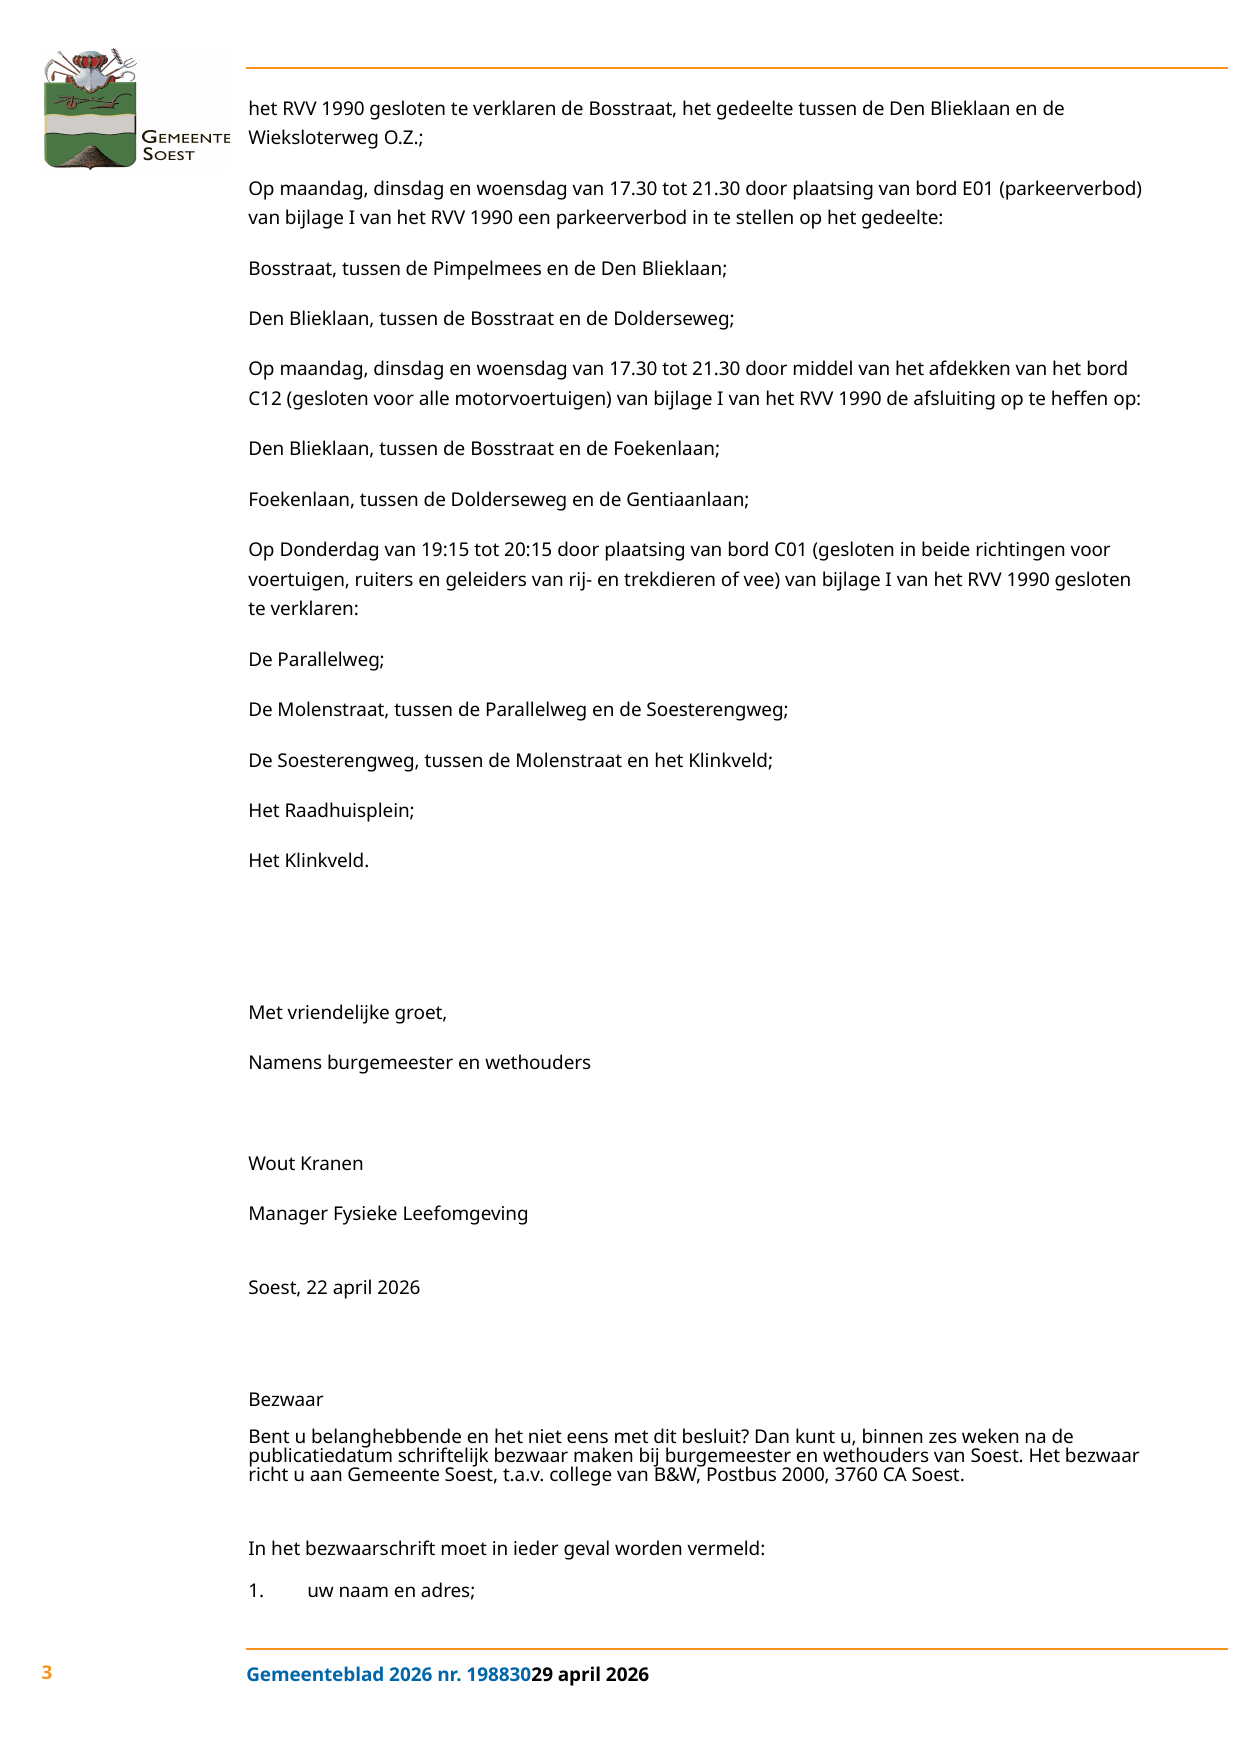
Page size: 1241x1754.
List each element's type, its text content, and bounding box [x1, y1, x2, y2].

text het RVV 1990 gesloten te verklaren de Bosstraat, het gedeelte tussen de Den Blieklaan en de Wieksloterweg O.Z.; [248, 95, 1152, 150]
text Op maandag, dinsdag en woensdag van 17.30 tot 21.30 door plaatsing van bord E01 (parkeerverbod) van bijlage I van het RVV 1990 een parkeerverbod in te stellen op het gedeelte: [248, 175, 1152, 230]
text Bosstraat, tussen de Pimpelmees en de Den Blieklaan; [248, 255, 1152, 281]
text Bent u belanghebbende en het niet eens met dit besluit? Dan kunt u, binnen zes weken na de publicatiedatum schriftelijk bezwaar maken bij burgemeester en wethouders van Soest. Het bezwaar richt u aan Gemeente Soest, t.a.v. college van B&W, Postbus 2000, 3760 CA Soest. [248, 1428, 1152, 1486]
text Het Raadhuisplein; [248, 797, 1152, 823]
text Wout Kranen [248, 1150, 1152, 1176]
text Het Klinkveld. [248, 848, 1152, 873]
text De Parallelweg; [248, 646, 1152, 672]
text Met vriendelijke groet, [248, 999, 1152, 1025]
text Soest, 22 april 2026 [248, 1274, 1152, 1300]
text Manager Fysieke Leefomgeving [248, 1201, 1152, 1226]
text Op maandag, dinsdag en woensdag van 17.30 tot 21.30 door middel van het afdekken van het bord C12 (gesloten voor alle motorvoertuigen) van bijlage I van het RVV 1990 de afsluiting op te heffen op: [248, 356, 1152, 411]
text Den Blieklaan, tussen de Bosstraat en de Foekenlaan; [248, 436, 1152, 461]
text Namens burgemeester en wethouders [248, 1049, 1152, 1075]
text Den Blieklaan, tussen de Bosstraat en de Dolderseweg; [248, 305, 1152, 331]
text De Soesterengweg, tussen de Molenstraat en het Klinkveld; [248, 747, 1152, 773]
list uw naam en adres; [248, 1577, 1152, 1603]
text Op Donderdag van 19:15 tot 20:15 door plaatsing van bord C01 (gesloten in beide richtingen voor voertuigen, ruiters en geleiders van rij- en trekdieren of vee) van bijlage I van het RVV 1990 gesloten te verklaren: [248, 536, 1152, 621]
text De Molenstraat, tussen de Parallelweg en de Soesterengweg; [248, 696, 1152, 722]
text In het bezwaarschrift moet in ieder geval worden vermeld: [248, 1540, 1152, 1559]
text Bezwaar [248, 1391, 1152, 1410]
text Foekenlaan, tussen de Dolderseweg en de Gentiaanlaan; [248, 486, 1152, 512]
picture [41, 47, 231, 172]
